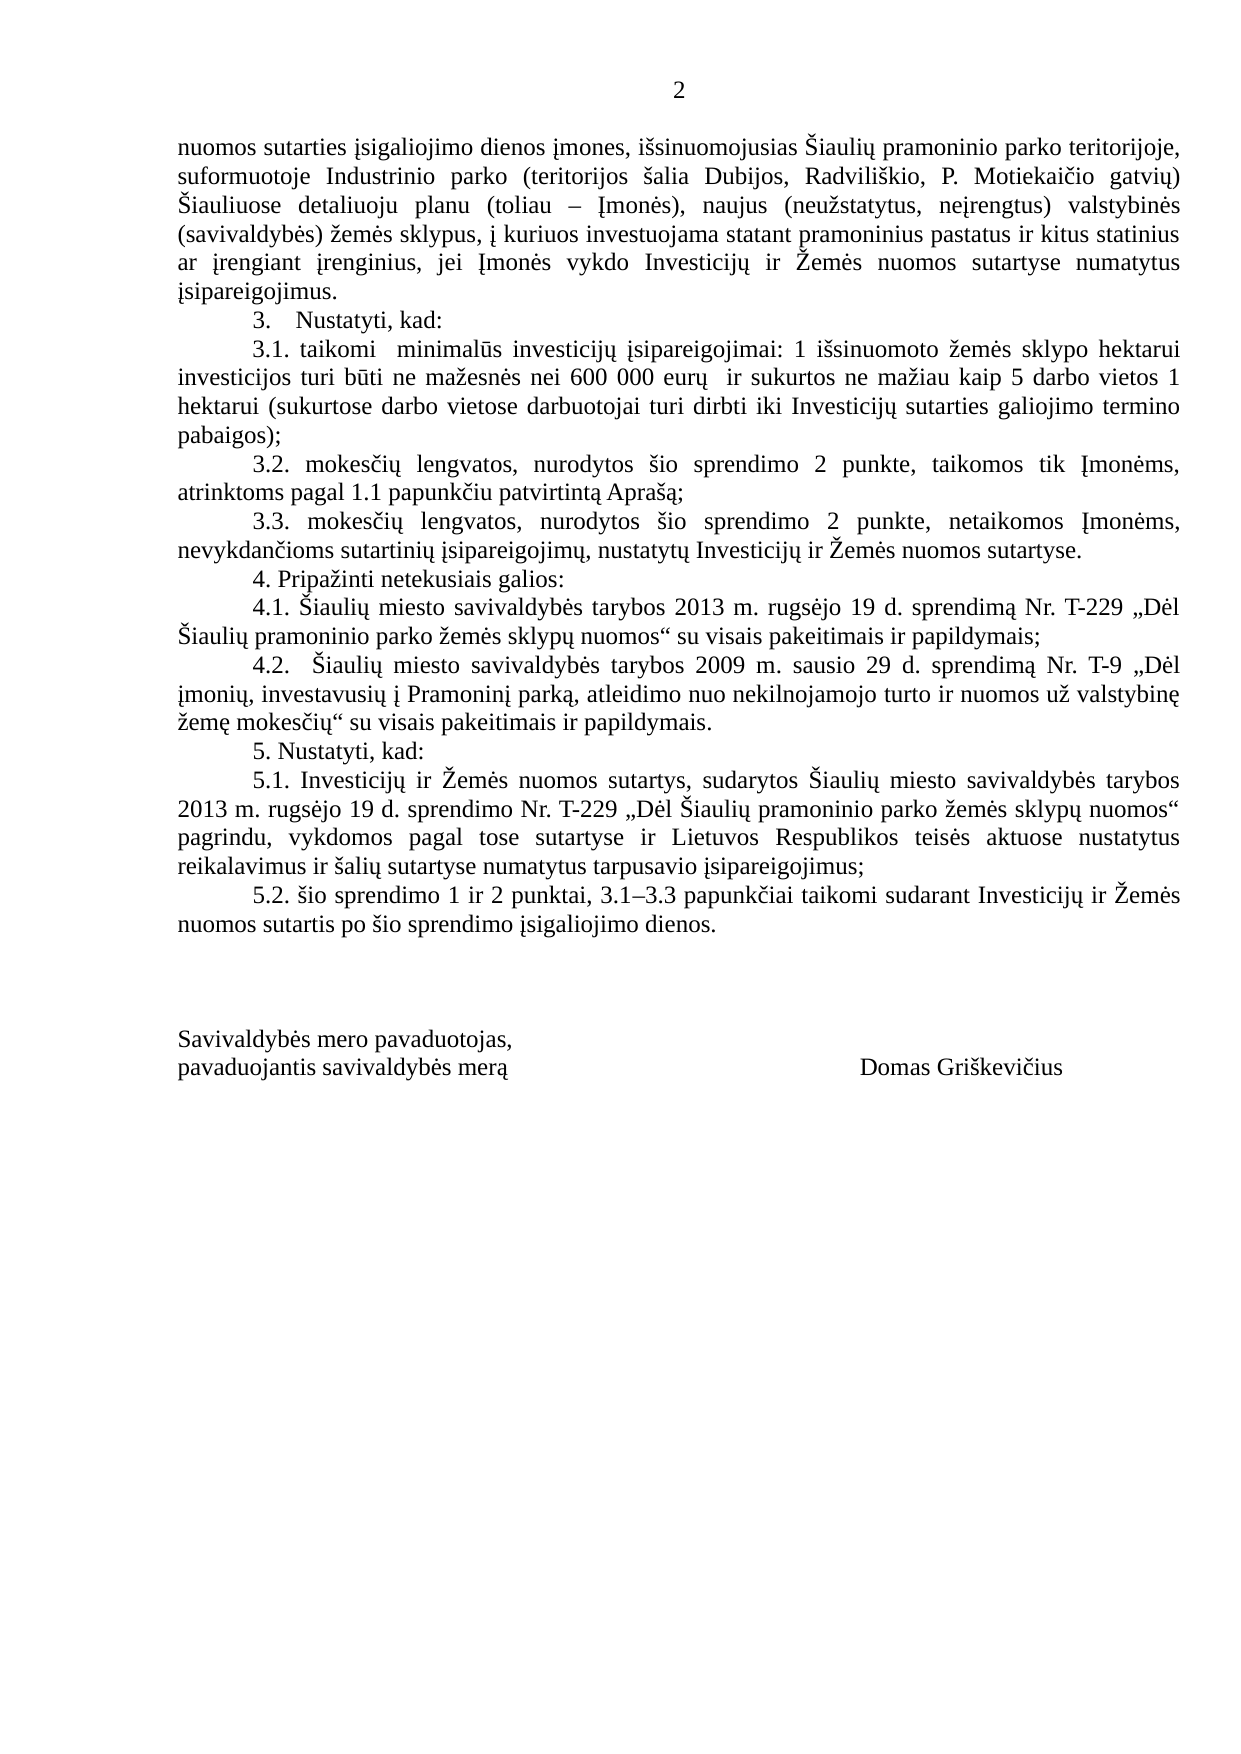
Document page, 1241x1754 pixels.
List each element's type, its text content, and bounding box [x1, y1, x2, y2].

text 3.1. taikomi minimalūs investicijų įsipareigojimai: 1 išsinuomoto žemės sklypo hektarui investicijos turi būti ne mažesnės nei 600 000 eurų ir sukurtos ne mažiau kaip 5 darbo vietos 1 hektarui (sukurtose darbo vietose darbuotojai turi dirbti iki Investicijų sutarties galiojimo termino pabaigos); [177, 334, 1181, 449]
text 5.1. Investicijų ir Žemės nuomos sutartys, sudarytos Šiaulių miesto savivaldybės tarybos 2013 m. rugsėjo 19 d. sprendimo Nr. T-229 „Dėl Šiaulių pramoninio parko žemės sklypų nuomos“ pagrindu, vykdomos pagal tose sutartyse ir Lietuvos Respublikos teisės aktuose nustatytus reikalavimus ir šalių sutartyse numatytus tarpusavio įsipareigojimus; [177, 765, 1181, 880]
text 5. Nustatyti, kad: [177, 736, 1181, 765]
text 5.2. šio sprendimo 1 ir 2 punktai, 3.1–3.3 papunkčiai taikomi sudarant Investicijų ir Žemės nuomos sutartis po šio sprendimo įsigaliojimo dienos. [177, 880, 1181, 937]
text 4.1. Šiaulių miesto savivaldybės tarybos 2013 m. rugsėjo 19 d. sprendimą Nr. T-229 „Dėl Šiaulių pramoninio parko žemės sklypų nuomos“ su visais pakeitimais ir papildymais; [177, 592, 1181, 650]
text pavaduojantis savivaldybės merą Domas Griškevičius [177, 1052, 1181, 1081]
text 4.2. Šiaulių miesto savivaldybės tarybos 2009 m. sausio 29 d. sprendimą Nr. T-9 „Dėl įmonių, investavusių į Pramoninį parką, atleidimo nuo nekilnojamojo turto ir nuomos už valstybinę žemę mokesčių“ su visais pakeitimais ir papildymais. [177, 650, 1181, 736]
text nuomos sutarties įsigaliojimo dienos įmones, išsinuomojusias Šiaulių pramoninio parko teritorijoje, suformuotoje Industrinio parko (teritorijos šalia Dubijos, Radviliškio, P. Motiekaičio gatvių) Šiauliuose detaliuoju planu (toliau – Įmonės), naujus (neužstatytus, neįrengtus) valstybinės (savivaldybės) žemės sklypus, į kuriuos investuojama statant pramoninius pastatus ir kitus statinius ar įrengiant įrenginius, jei Įmonės vykdo Investicijų ir Žemės nuomos sutartyse numatytus įsipareigojimus. [177, 132, 1181, 305]
text 3. Nustatyti, kad: [177, 305, 1181, 334]
text 3.3. mokesčių lengvatos, nurodytos šio sprendimo 2 punkte, netaikomos Įmonėms, nevykdančioms sutartinių įsipareigojimų, nustatytų Investicijų ir Žemės nuomos sutartyse. [177, 506, 1181, 564]
text 3.2. mokesčių lengvatos, nurodytos šio sprendimo 2 punkte, taikomos tik Įmonėms, atrinktoms pagal 1.1 papunkčiu patvirtintą Aprašą; [177, 449, 1181, 506]
text Savivaldybės mero pavaduotojas, [177, 1024, 1181, 1052]
text 4. Pripažinti netekusiais galios: [177, 564, 1181, 592]
